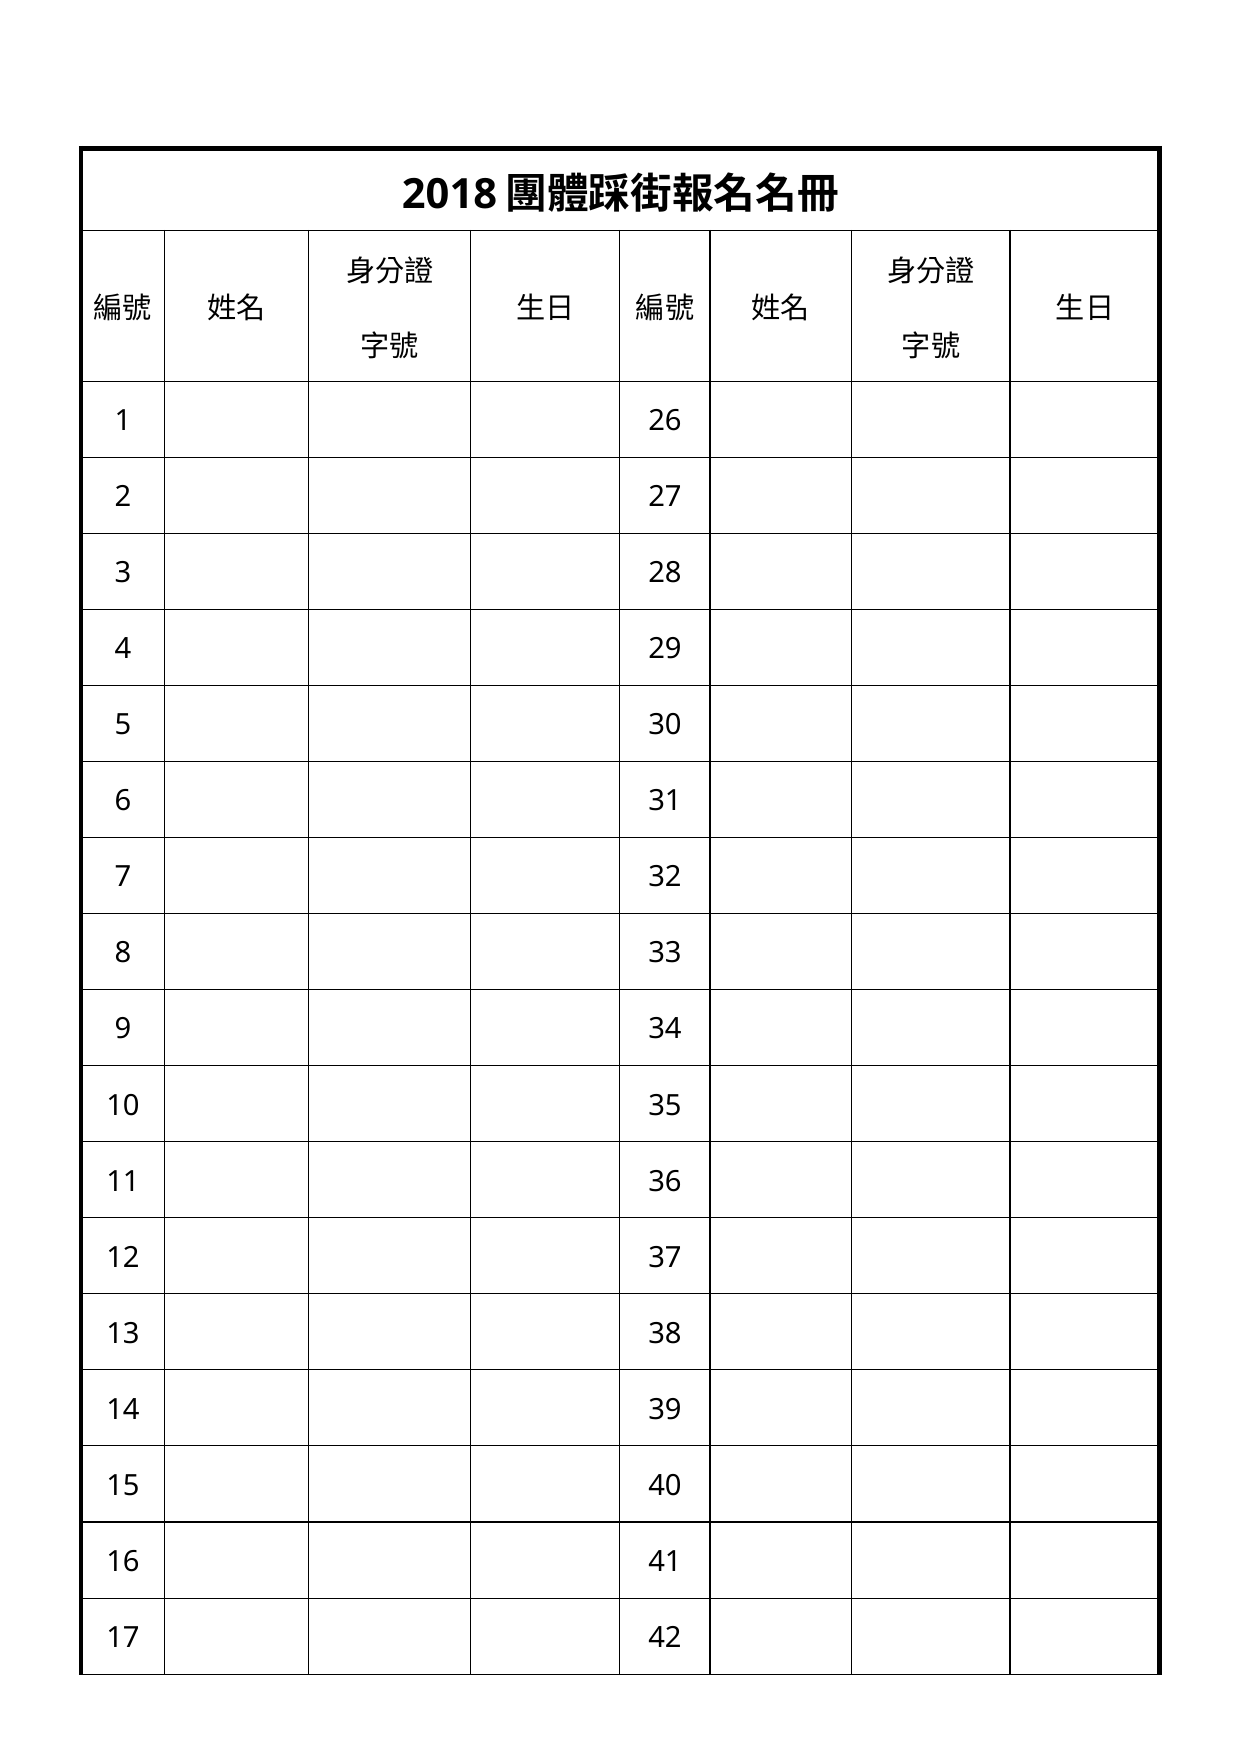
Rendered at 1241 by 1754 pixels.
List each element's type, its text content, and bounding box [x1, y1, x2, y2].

table_cell 42 [620, 1599, 709, 1673]
table_cell [711, 762, 851, 837]
table_cell [471, 1066, 619, 1141]
table_cell [1011, 1066, 1157, 1141]
table_cell [852, 1446, 1009, 1521]
table_cell [309, 1523, 470, 1597]
table_cell 34 [620, 990, 709, 1065]
table_cell [711, 1599, 851, 1673]
table_cell [852, 990, 1009, 1065]
table_cell 26 [620, 382, 709, 457]
table_cell [1011, 990, 1157, 1065]
table_cell [309, 1446, 470, 1521]
table_cell 9 [83, 990, 164, 1065]
table_cell [165, 686, 308, 761]
table_cell [711, 534, 851, 609]
table_cell [309, 914, 470, 989]
table_cell 28 [620, 534, 709, 609]
table_cell [711, 610, 851, 685]
table_cell 33 [620, 914, 709, 989]
table_cell [471, 686, 619, 761]
table_cell 13 [83, 1294, 164, 1369]
table_cell [165, 610, 308, 685]
table_cell [165, 534, 308, 609]
table_cell 41 [620, 1523, 709, 1597]
table_cell 15 [83, 1446, 164, 1521]
table_cell [165, 382, 308, 457]
table_cell [309, 610, 470, 685]
table_cell [165, 1218, 308, 1293]
table_cell [309, 382, 470, 457]
table_cell [711, 1218, 851, 1293]
table_cell [309, 1218, 470, 1293]
table_cell 29 [620, 610, 709, 685]
table_cell [1011, 762, 1157, 837]
table_cell [852, 1142, 1009, 1217]
table_cell [852, 914, 1009, 989]
table_cell [711, 686, 851, 761]
table_cell [852, 838, 1009, 913]
table_cell [471, 1370, 619, 1445]
table_cell [165, 762, 308, 837]
table_cell [711, 1446, 851, 1521]
table_cell [309, 762, 470, 837]
table_cell [1011, 1446, 1157, 1521]
table_cell [711, 1370, 851, 1445]
table_cell 3 [83, 534, 164, 609]
table_cell 身分證 字號 [309, 231, 470, 381]
table_cell 1 [83, 382, 164, 457]
table_cell [309, 534, 470, 609]
table_cell [852, 610, 1009, 685]
table_cell [711, 382, 851, 457]
table_cell [852, 1294, 1009, 1369]
table_cell [165, 838, 308, 913]
table_cell 2 [83, 458, 164, 533]
table_cell [165, 1446, 308, 1521]
table_cell [711, 1142, 851, 1217]
table_cell [1011, 1142, 1157, 1217]
table_cell [471, 838, 619, 913]
table_cell 4 [83, 610, 164, 685]
table_cell 編號 [83, 231, 164, 381]
table_cell [711, 1066, 851, 1141]
table_cell [852, 1066, 1009, 1141]
table_cell [1011, 610, 1157, 685]
table_cell 10 [83, 1066, 164, 1141]
table_cell [852, 1599, 1009, 1673]
table_cell [711, 990, 851, 1065]
table_cell [471, 914, 619, 989]
table_cell 6 [83, 762, 164, 837]
table_cell [1011, 1294, 1157, 1369]
table_cell [309, 1142, 470, 1217]
table_cell [471, 610, 619, 685]
table_cell [165, 914, 308, 989]
table_cell [852, 686, 1009, 761]
table_cell 5 [83, 686, 164, 761]
table_cell 35 [620, 1066, 709, 1141]
table_cell 37 [620, 1218, 709, 1293]
table_cell [1011, 534, 1157, 609]
table_cell [165, 1523, 308, 1597]
table_cell [309, 1066, 470, 1141]
table_cell [852, 1370, 1009, 1445]
table_cell 38 [620, 1294, 709, 1369]
table_cell 17 [83, 1599, 164, 1673]
table_cell [711, 838, 851, 913]
table_cell 生日 [471, 231, 619, 381]
table_cell 39 [620, 1370, 709, 1445]
table_cell 12 [83, 1218, 164, 1293]
table_cell [165, 458, 308, 533]
table_cell [471, 1142, 619, 1217]
table_header 2018團體踩街報名名冊 [83, 151, 1157, 230]
table_cell [309, 458, 470, 533]
table_cell [309, 838, 470, 913]
table_cell [309, 1370, 470, 1445]
table_cell [165, 1142, 308, 1217]
table_cell 8 [83, 914, 164, 989]
table_cell [165, 1294, 308, 1369]
table_cell [471, 990, 619, 1065]
table_cell [1011, 1370, 1157, 1445]
table_cell [471, 458, 619, 533]
table_cell [165, 1599, 308, 1673]
table_cell [309, 686, 470, 761]
table_cell [711, 914, 851, 989]
table_cell 姓名 [165, 231, 308, 381]
table_cell [1011, 1218, 1157, 1293]
table_cell [309, 990, 470, 1065]
table_cell [165, 990, 308, 1065]
table_cell [1011, 686, 1157, 761]
table_cell [471, 1218, 619, 1293]
table_cell [1011, 1599, 1157, 1673]
table_cell [852, 1218, 1009, 1293]
table_cell [711, 1523, 851, 1597]
table_cell [1011, 914, 1157, 989]
table_cell 7 [83, 838, 164, 913]
table_cell [1011, 838, 1157, 913]
table_cell [165, 1066, 308, 1141]
table_cell [852, 382, 1009, 457]
table_cell 30 [620, 686, 709, 761]
table_cell 40 [620, 1446, 709, 1521]
table_cell [165, 1370, 308, 1445]
table_cell [471, 1446, 619, 1521]
table_cell 11 [83, 1142, 164, 1217]
table_cell [711, 458, 851, 533]
table_cell [852, 458, 1009, 533]
table_cell 27 [620, 458, 709, 533]
table_cell [471, 1294, 619, 1369]
table_cell [471, 1599, 619, 1673]
table_cell 14 [83, 1370, 164, 1445]
table_cell [471, 1523, 619, 1597]
table_cell 編號 [620, 231, 709, 381]
table_cell [711, 1294, 851, 1369]
table_cell [309, 1599, 470, 1673]
table_cell [471, 762, 619, 837]
table_cell 姓名 [711, 231, 851, 381]
table_cell [1011, 382, 1157, 457]
table_cell 36 [620, 1142, 709, 1217]
table_cell [1011, 458, 1157, 533]
table_cell 31 [620, 762, 709, 837]
table_cell 32 [620, 838, 709, 913]
table_cell [1011, 1523, 1157, 1597]
table_cell [309, 1294, 470, 1369]
table_cell 16 [83, 1523, 164, 1597]
table_cell [471, 534, 619, 609]
table_cell 身分證 字號 [852, 231, 1009, 381]
table_cell 生日 [1011, 231, 1157, 381]
table_cell [852, 534, 1009, 609]
table_cell [852, 1523, 1009, 1597]
table_cell [852, 762, 1009, 837]
table_cell [471, 382, 619, 457]
